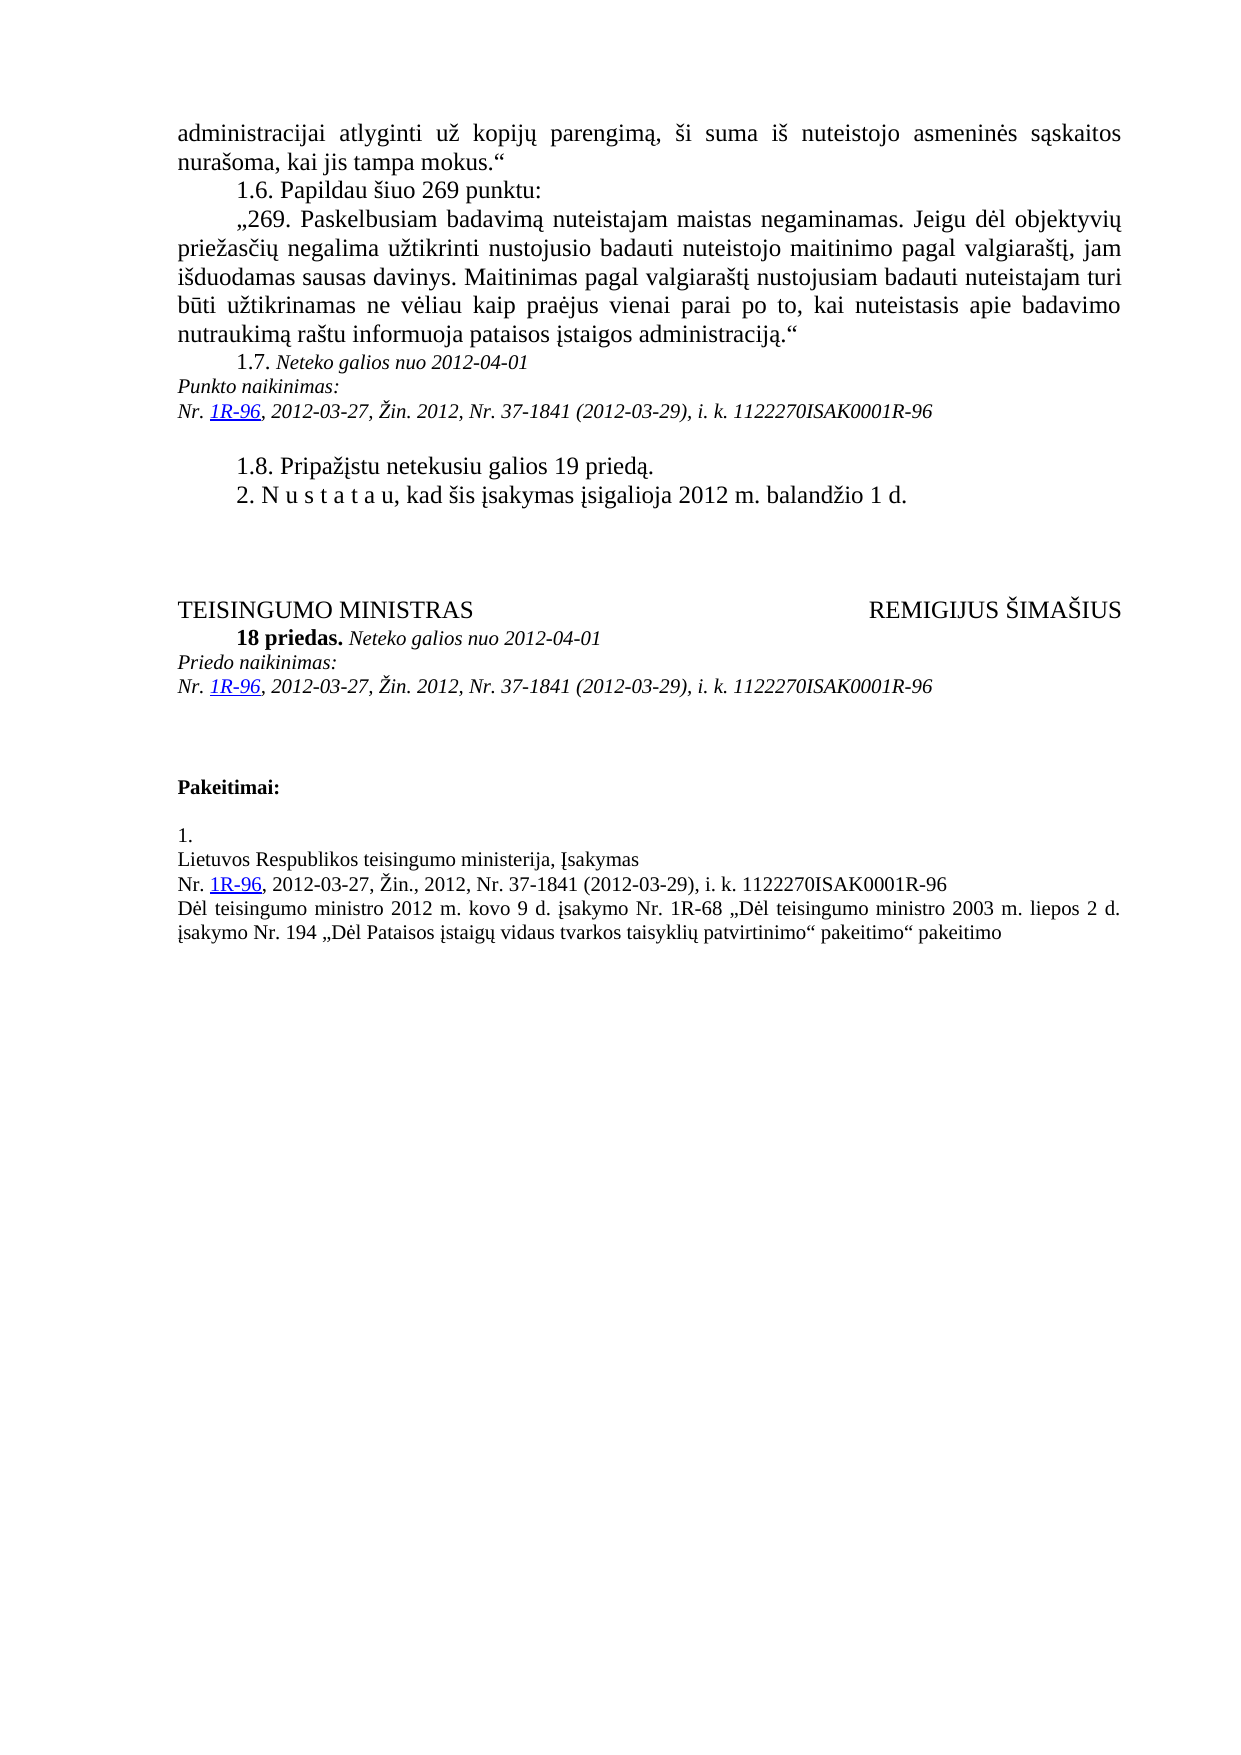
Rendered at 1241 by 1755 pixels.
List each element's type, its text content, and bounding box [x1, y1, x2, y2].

text Nr. 1R-96, 2012-03-27, Žin. 2012, Nr. 37-1841 (2012-03-29), i. k. 1122270ISAK0001R-96 [177, 674, 1122, 698]
text „269. Paskelbusiam badavimą nuteistajam maistas negaminamas. Jeigu dėl objektyvių priežasčių negalima užtikrinti nustojusio badauti nuteistojo maitinimo pagal valgiaraštį, jam išduodamas sausas davinys. Maitinimas pagal valgiaraštį nustojusiam badauti nuteistajam turi būti užtikrinamas ne vėliau kaip praėjus vienai parai po to, kai nuteistasis apie badavimo nutraukimą raštu informuoja pataisos įstaigos administraciją.“ [177, 204, 1122, 348]
text 1.8. Pripažįstu netekusiu galios 19 priedą. [177, 451, 1122, 480]
text Nr. 1R-96, 2012-03-27, Žin., 2012, Nr. 37-1841 (2012-03-29), i. k. 1122270ISAK0001R-96 [177, 871, 1122, 896]
text administracijai atlyginti už kopijų parengimą, ši suma iš nuteistojo asmeninės sąskaitos nurašoma, kai jis tampa mokus.“ [177, 118, 1122, 176]
text Dėl teisingumo ministro 2012 m. kovo 9 d. įsakymo Nr. 1R-68 „Dėl teisingumo ministro 2003 m. liepos 2 d. įsakymo Nr. 194 „Dėl Pataisos įstaigų vidaus tvarkos taisyklių patvirtinimo“ pakeitimo“ pakeitimo [177, 896, 1122, 944]
text 1.7. Neteko galios nuo 2012-04-01 [177, 348, 1122, 374]
text Nr. 1R-96, 2012-03-27, Žin. 2012, Nr. 37-1841 (2012-03-29), i. k. 1122270ISAK0001R-96 [177, 398, 1122, 423]
text 1.6. Papildau šiuo 269 punktu: [177, 176, 1122, 204]
text 1. [177, 823, 1122, 847]
text Pakeitimai: [177, 775, 1122, 799]
text Teisingumo ministras Remigijus Šimašius [177, 595, 1122, 624]
text Punkto naikinimas: [177, 374, 1122, 398]
text 18 priedas. Neteko galios nuo 2012-04-01 [177, 624, 1122, 650]
text Priedo naikinimas: [177, 650, 1122, 674]
text 2. N u s t a t a u, kad šis įsakymas įsigalioja 2012 m. balandžio 1 d. [177, 480, 1122, 509]
text Lietuvos Respublikos teisingumo ministerija, Įsakymas [177, 847, 1122, 871]
